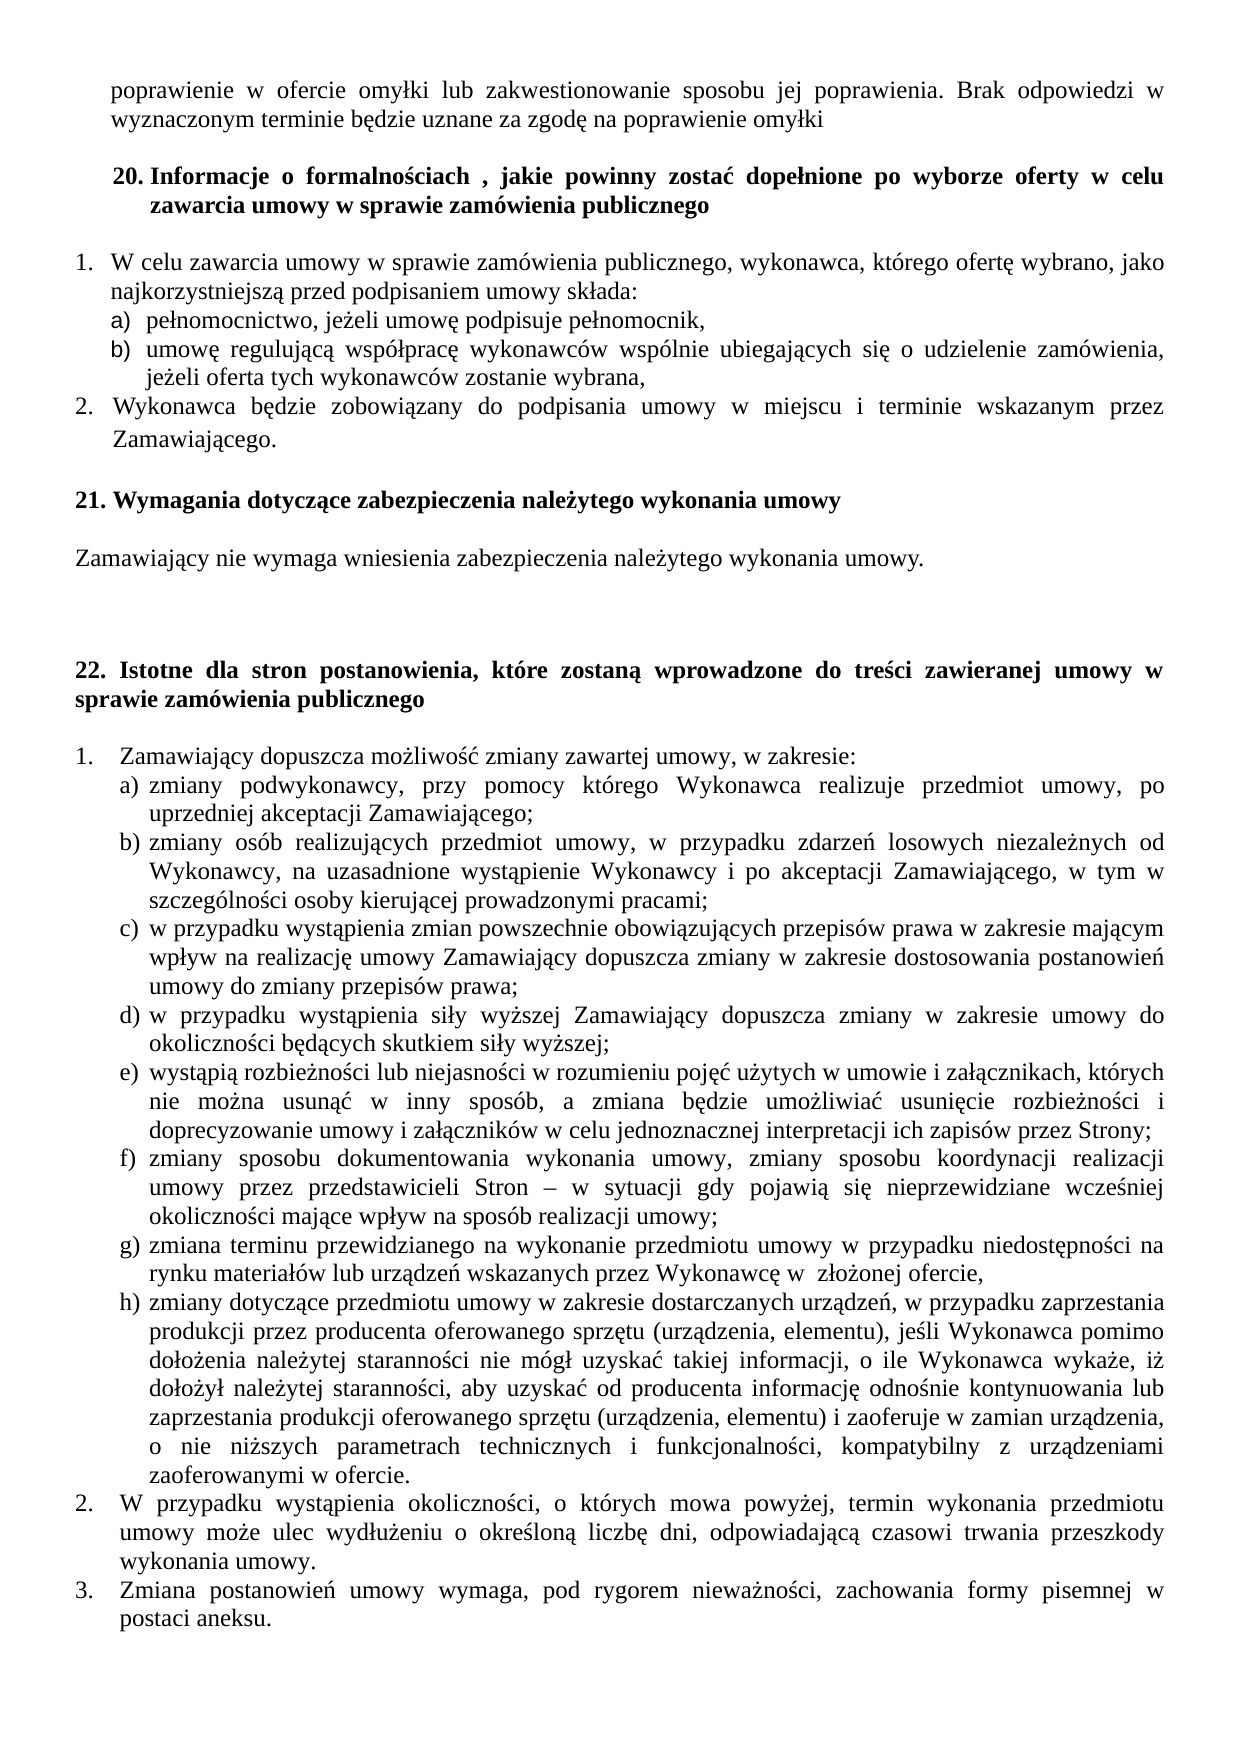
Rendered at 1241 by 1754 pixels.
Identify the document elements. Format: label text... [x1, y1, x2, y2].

list zmiana terminu przewidzianego na wykonanie przedmiotu umowy w przypadku niedostępności na rynku materiałów lub urządzeń wskazanych przez Wykonawcę w złożonej ofercie, [119, 1230, 1165, 1287]
list W celu zawarcia umowy w sprawie zamówienia publicznego, wykonawca, którego ofertę wybrano, jako najkorzystniejszą przed podpisaniem umowy składa: [75, 247, 1165, 305]
list zmiany podwykonawcy, przy pomocy którego Wykonawca realizuje przedmiot umowy, po uprzedniej akceptacji Zamawiającego; [119, 770, 1165, 827]
list zmiany sposobu dokumentowania wykonania umowy, zmiany sposobu koordynacji realizacji umowy przez przedstawicieli Stron – w sytuacji gdy pojawią się nieprzewidziane wcześniej okoliczności mające wpływ na sposób realizacji umowy; [119, 1143, 1165, 1230]
list pełnomocnictwo, jeżeli umowę podpisuje pełnomocnik, [110, 305, 1165, 334]
text Zamawiający nie wymaga wniesienia zabezpieczenia należytego wykonania umowy. [75, 543, 1165, 571]
list umowę regulującą współpracę wykonawców wspólnie ubiegających się o udzielenie zamówienia, jeżeli oferta tych wykonawców zostanie wybrana, [110, 334, 1165, 391]
list zmiany osób realizujących przedmiot umowy, w przypadku zdarzeń losowych niezależnych od Wykonawcy, na uzasadnione wystąpienie Wykonawcy i po akceptacji Zamawiającego, w tym w szczególności osoby kierującej prowadzonymi pracami; [119, 827, 1165, 913]
list zmiany dotyczące przedmiotu umowy w zakresie dostarczanych urządzeń, w przypadku zaprzestania produkcji przez producenta oferowanego sprzętu (urządzenia, elementu), jeśli Wykonawca pomimo dołożenia należytej staranności nie mógł uzyskać takiej informacji, o ile Wykonawca wykaże, iż dołożył należytej staranności, aby uzyskać od producenta informację odnośnie kontynuowania lub zaprzestania produkcji oferowanego sprzętu (urządzenia, elementu) i zaoferuje w zamian urządzenia, o nie niższych parametrach technicznych i funkcjonalności, kompatybilny z urządzeniami zaoferowanymi w ofercie. [119, 1287, 1165, 1488]
list Zamawiający dopuszcza możliwość zmiany zawartej umowy, w zakresie: [75, 741, 1165, 770]
list w przypadku wystąpienia siły wyższej Zamawiający dopuszcza zmiany w zakresie umowy do okoliczności będących skutkiem siły wyższej; [119, 1000, 1165, 1057]
list w przypadku wystąpienia zmian powszechnie obowiązujących przepisów prawa w zakresie mającym wpływ na realizację umowy Zamawiający dopuszcza zmiany w zakresie dostosowania postanowień umowy do zmiany przepisów prawa; [119, 913, 1165, 1000]
list Zmiana postanowień umowy wymaga, pod rygorem nieważności, zachowania formy pisemnej w postaci aneksu. [75, 1575, 1165, 1632]
text 22. Istotne dla stron postanowienia, które zostaną wprowadzone do treści zawieranej umowy w sprawie zamówienia publicznego [75, 655, 1165, 713]
list wystąpią rozbieżności lub niejasności w rozumieniu pojęć użytych w umowie i załącznikach, których nie można usunąć w inny sposób, a zmiana będzie umożliwiać usunięcie rozbieżności i doprecyzowanie umowy i załączników w celu jednoznacznej interpretacji ich zapisów przez Strony; [119, 1057, 1165, 1143]
list Informacje o formalnościach , jakie powinny zostać dopełnione po wyborze oferty w celu zawarcia umowy w sprawie zamówienia publicznego [112, 161, 1165, 219]
text 21. Wymagania dotyczące zabezpieczenia należytego wykonania umowy [75, 487, 1128, 514]
text poprawienie w ofercie omyłki lub zakwestionowanie sposobu jej poprawienia. Brak odpowiedzi w wyznaczonym terminie będzie uznane za zgodę na poprawienie omyłki [110, 75, 1165, 132]
list Wykonawca będzie zobowiązany do podpisania umowy w miejscu i terminie wskazanym przez Zamawiającego. [75, 391, 1165, 453]
list W przypadku wystąpienia okoliczności, o których mowa powyżej, termin wykonania przedmiotu umowy może ulec wydłużeniu o określoną liczbę dni, odpowiadającą czasowi trwania przeszkody wykonania umowy. [75, 1488, 1165, 1575]
